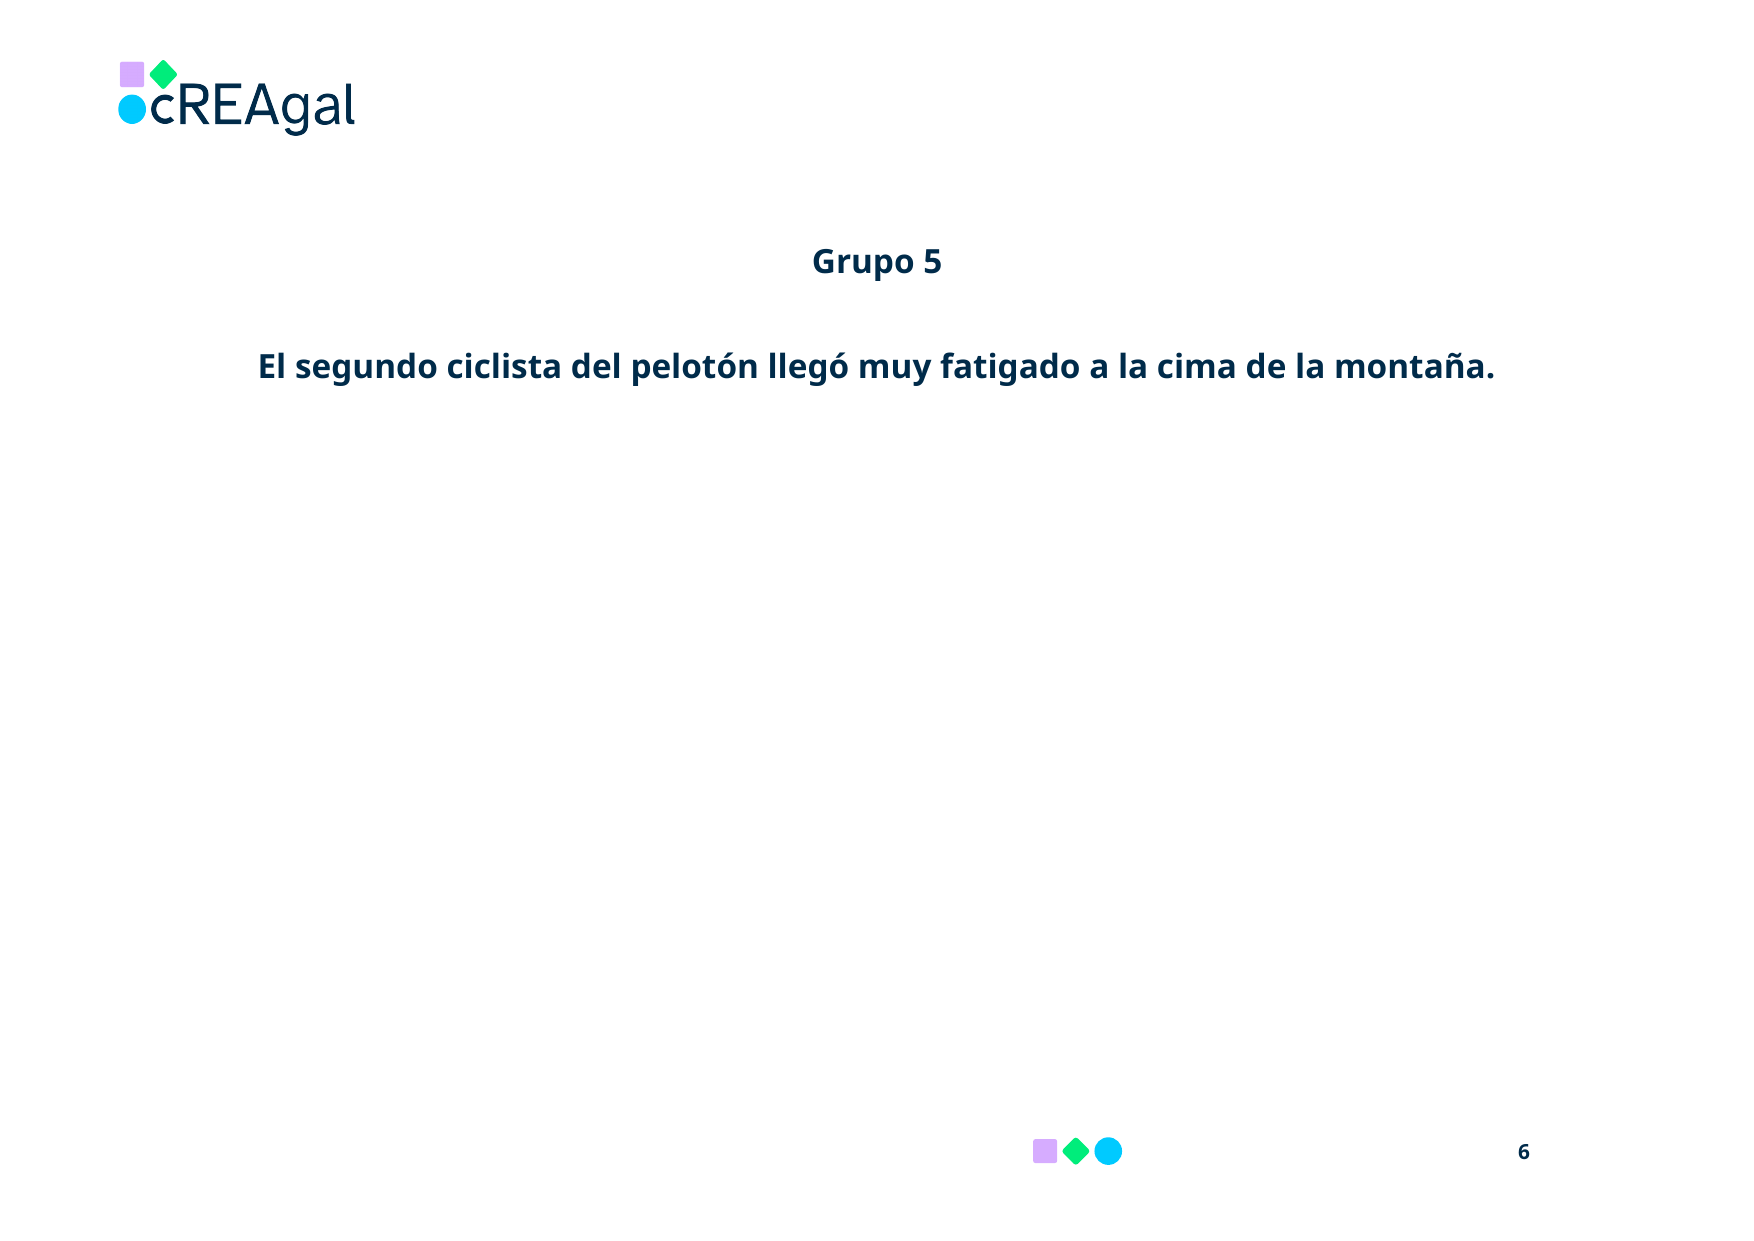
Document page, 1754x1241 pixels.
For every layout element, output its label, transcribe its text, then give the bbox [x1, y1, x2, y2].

subtitle Grupo 5 [118, 238, 1636, 284]
picture [118, 60, 355, 136]
subtitle El segundo ciclista del pelotón llegó muy fatigado a la cima de la montaña. [118, 343, 1636, 388]
